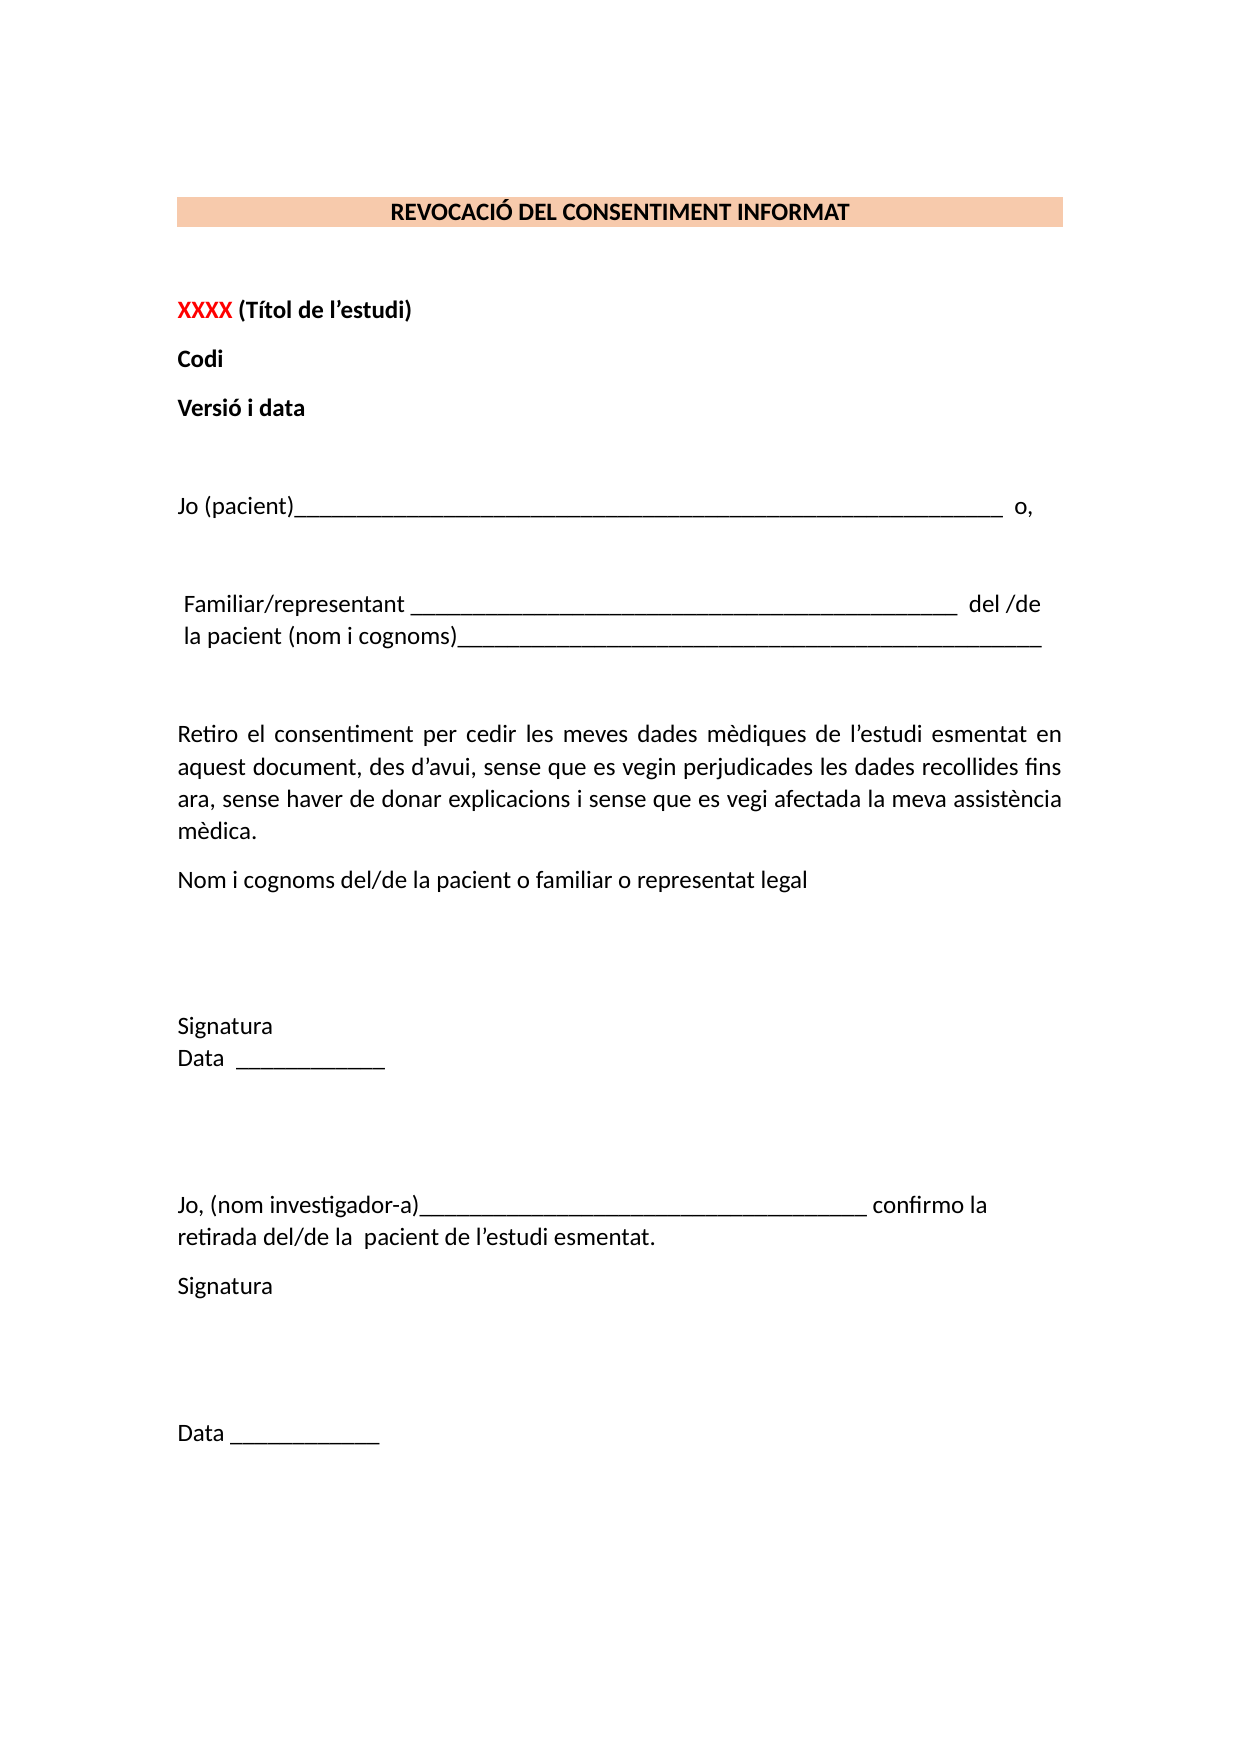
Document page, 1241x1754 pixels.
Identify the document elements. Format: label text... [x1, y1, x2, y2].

text XXXX (Títol de l’estudi) [177, 294, 1063, 325]
text Familiar/representant ____________________________________________ del /de la pacient (nom i cognoms)_______________________________________________ [183, 588, 1063, 651]
text Jo, (nom investigador-a)____________________________________ confirmo la retirada del/de la pacient de l’estudi esmentat. [177, 1189, 1063, 1252]
text Versió i data [177, 392, 1063, 423]
text Retiro el consentiment per cedir les meves dades mèdiques de l’estudi esmentat en aquest document, des d’avui, sense que es vegin perjudicades les dades recollides fins ara, sense haver de donar explicacions i sense que es vegi afectada la meva assistència mèdica. [177, 718, 1063, 846]
text Data ____________ [177, 1042, 1063, 1073]
text REVOCACIÓ DEL CONSENTIMENT INFORMAT [177, 197, 1063, 227]
text Signatura [177, 1271, 1063, 1301]
text Data ____________ [177, 1417, 1063, 1448]
text Signatura [177, 1010, 1063, 1041]
text Jo (pacient)_________________________________________________________ o, [177, 490, 1063, 521]
text Codi [177, 343, 1063, 374]
text Nom i cognoms del/de la pacient o familiar o representat legal [177, 864, 1063, 895]
